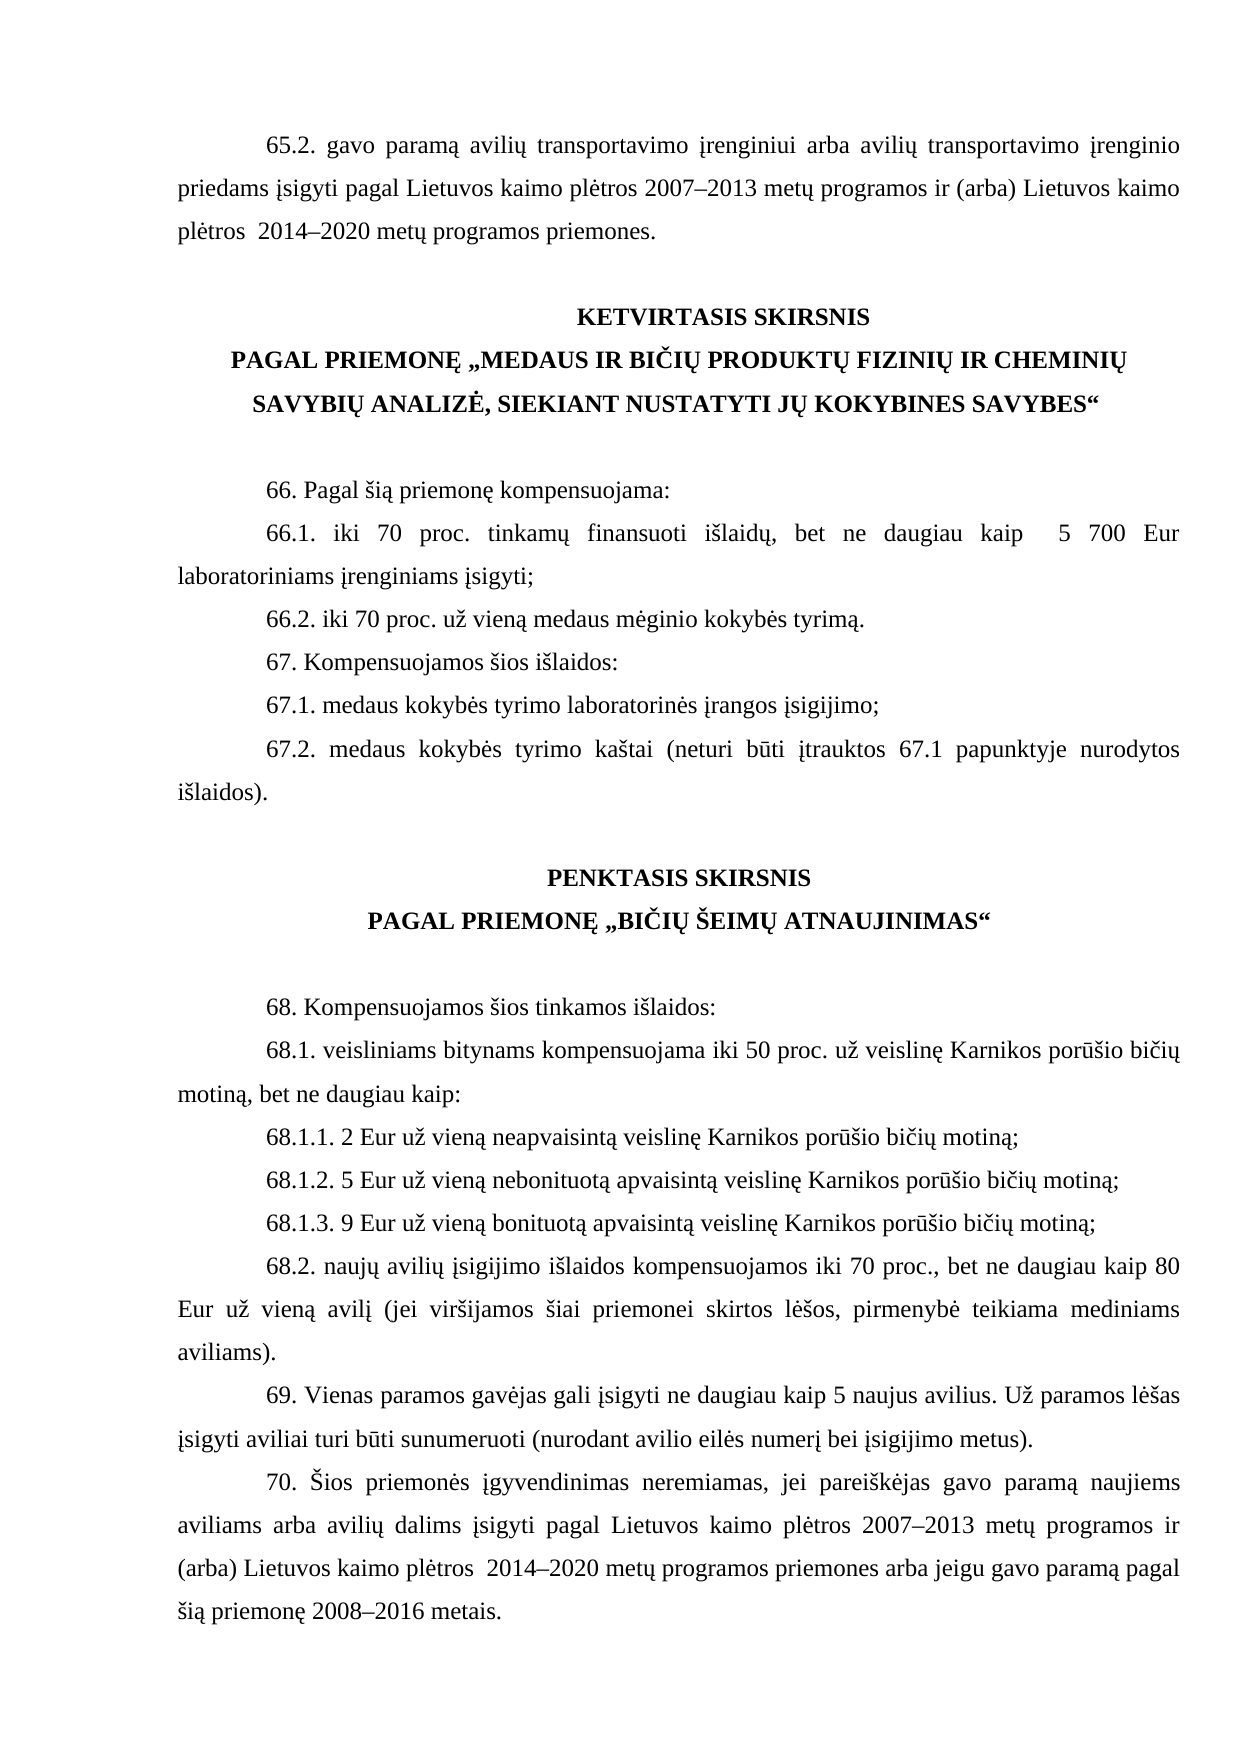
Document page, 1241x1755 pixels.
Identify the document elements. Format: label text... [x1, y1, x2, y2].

text 69. Vienas paramos gavėjas gali įsigyti ne daugiau kaip 5 naujus avilius. Už paramos lėšas įsigyti aviliai turi būti sunumeruoti (nurodant avilio eilės numerį bei įsigijimo metus). [177, 1381, 1181, 1452]
text 66.2. iki 70 proc. už vieną medaus mėginio kokybės tyrimą. [177, 604, 1181, 633]
text 65.2. gavo paramą avilių transportavimo įrenginiui arba avilių transportavimo įrenginio priedams įsigyti pagal Lietuvos kaimo plėtros 2007–2013 metų programos ir (arba) Lietuvos kaimo plėtros 2014–2020 metų programos priemones. [177, 130, 1181, 245]
text 67.2. medaus kokybės tyrimo kaštai (neturi būti įtrauktos 67.1 papunktyje nurodytos išlaidos). [177, 734, 1181, 806]
text 66.1. iki 70 proc. tinkamų finansuoti išlaidų, bet ne daugiau kaip 5 700 Eur laboratoriniams įrenginiams įsigyti; [177, 518, 1181, 590]
text PAGAL PRIEMONĘ „bičių šeimų atnaujinimas“ [177, 906, 1181, 935]
text 67. Kompensuojamos šios išlaidos: [177, 647, 1181, 676]
text 68.1.2. 5 Eur už vieną nebonituotą apvaisintą veislinę Karnikos porūšio bičių motiną; [177, 1165, 1181, 1194]
text 70. Šios priemonės įgyvendinimas neremiamas, jei pareiškėjas gavo paramą naujiems aviliams arba avilių dalims įsigyti pagal Lietuvos kaimo plėtros 2007–2013 metų programos ir (arba) Lietuvos kaimo plėtros 2014–2020 metų programos priemones arba jeigu gavo paramą pagal šią priemonę 2008–2016 metais. [177, 1467, 1181, 1625]
text 68. Kompensuojamos šios tinkamos išlaidos: [177, 992, 1181, 1021]
text 68.1.1. 2 Eur už vieną neapvaisintą veislinę Karnikos porūšio bičių motiną; [177, 1122, 1181, 1151]
text 68.1. veisliniams bitynams kompensuojama iki 50 proc. už veislinę Karnikos porūšio bičių motiną, bet ne daugiau kaip: [177, 1036, 1181, 1107]
text 68.1.3. 9 Eur už vieną bonituotą apvaisintą veislinę Karnikos porūšio bičių motiną; [177, 1208, 1181, 1237]
text KETVIRTASIS SKIRSNIS [177, 302, 1181, 331]
text 66. Pagal šią priemonę kompensuojama: [177, 475, 1181, 504]
text PAGAL PRIEMONĘ „Medaus ir bičių produktų fizinių ir cheminių savybių analizė, siekiant nustatyti jų kokybines savybes“ [177, 346, 1181, 417]
text 67.1. medaus kokybės tyrimo laboratorinės įrangos įsigijimo; [177, 691, 1181, 719]
text PENKTASIS SKIRSNIS [177, 863, 1181, 892]
text 68.2. naujų avilių įsigijimo išlaidos kompensuojamos iki 70 proc., bet ne daugiau kaip 80 Eur už vieną avilį (jei viršijamos šiai priemonei skirtos lėšos, pirmenybė teikiama mediniams aviliams). [177, 1251, 1181, 1366]
